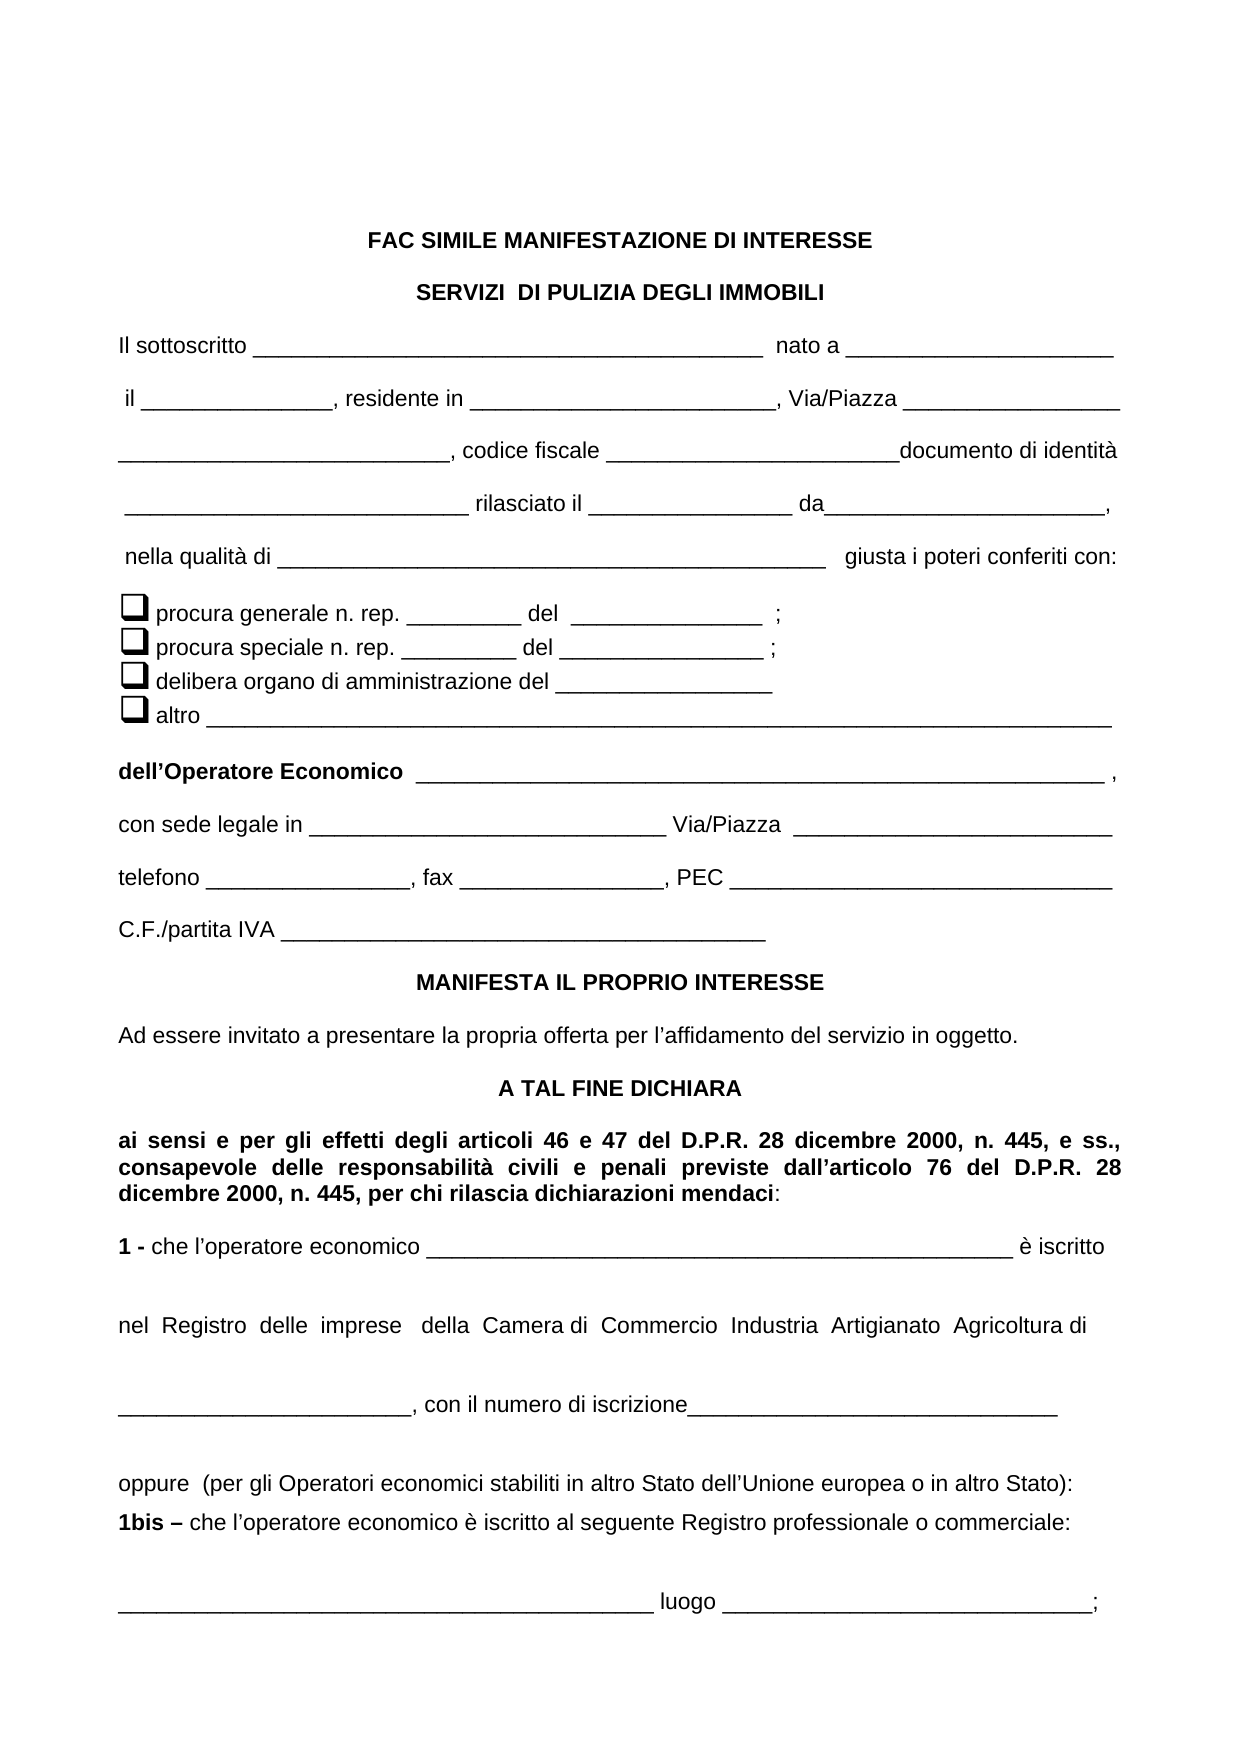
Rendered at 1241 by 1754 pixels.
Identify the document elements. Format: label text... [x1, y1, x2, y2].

text dell’Operatore Economico ______________________________________________________ , [118, 758, 1122, 784]
list delibera organo di amministrazione del _________________ [118, 664, 1122, 698]
text __________________________________________ luogo _____________________________; [118, 1588, 1122, 1614]
text nel Registro delle imprese della Camera di Commercio Industria Artigianato Agricoltura di [118, 1312, 1122, 1338]
text telefono ________________, fax ________________, PEC ______________________________ [118, 864, 1122, 890]
list procura speciale n. rep. _________ del ________________ ; [118, 630, 1122, 664]
text nella qualità di ___________________________________________ giusta i poteri conferiti con: [118, 543, 1122, 569]
text MANIFESTA IL PROPRIO INTERESSE [118, 969, 1122, 995]
text SERVIZI DI PULIZIA DEGLI IMMOBILI [118, 279, 1122, 306]
text 1 - che l’operatore economico ______________________________________________ è iscritto [118, 1233, 1122, 1259]
list procura generale n. rep. _________ del _______________ ; [118, 596, 1122, 630]
text A TAL FINE DICHIARA [118, 1074, 1122, 1101]
text 1bis – che l’operatore economico è iscritto al seguente Registro professionale o commerciale: [118, 1509, 1122, 1535]
text Ad essere invitato a presentare la propria offerta per l’affidamento del servizio in oggetto. [118, 1022, 1122, 1048]
text Il sottoscritto ________________________________________ nato a _____________________ [118, 332, 1122, 358]
text il _______________, residente in ________________________, Via/Piazza _________________ [118, 385, 1122, 411]
text ___________________________ rilasciato il ________________ da______________________, [118, 490, 1122, 517]
text __________________________, codice fiscale _______________________documento di identità [118, 437, 1122, 464]
text C.F./partita IVA ______________________________________ [118, 916, 1122, 943]
text ai sensi e per gli effetti degli articoli 46 e 47 del D.P.R. 28 dicembre 2000, n. 445, e ss., consapevole delle responsabilità civili e penali previste dall’articolo 76 del D.P.R. 28 dicembre 2000, n. 445, per chi rilascia dichiarazioni mendaci: [118, 1127, 1122, 1206]
text oppure (per gli Operatori economici stabiliti in altro Stato dell’Unione europea o in altro Stato): [118, 1469, 1122, 1496]
list altro _______________________________________________________________________ [118, 698, 1122, 732]
text _______________________, con il numero di iscrizione_____________________________ [118, 1391, 1122, 1417]
text FAC SIMILE MANIFESTAZIONE DI INTERESSE [118, 227, 1122, 253]
text con sede legale in ____________________________ Via/Piazza _________________________ [118, 811, 1122, 837]
